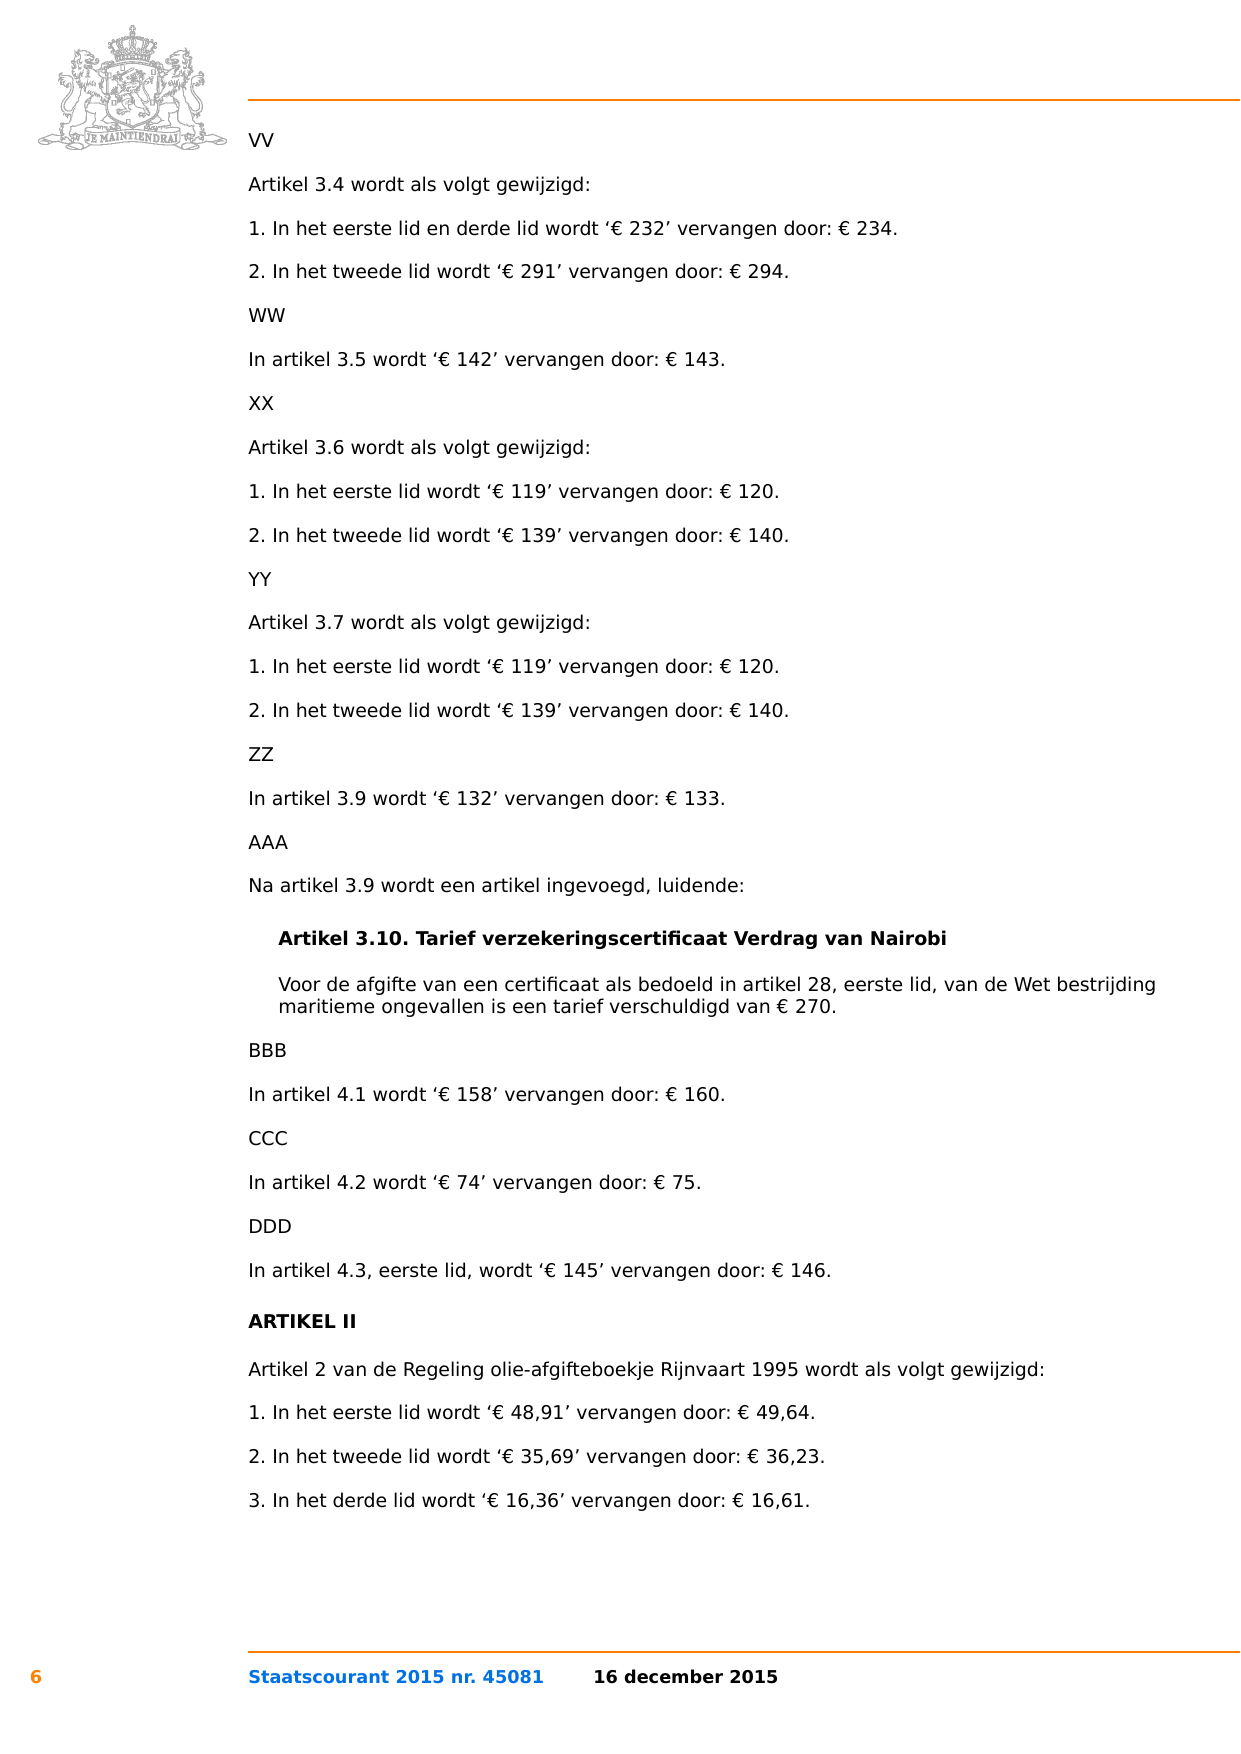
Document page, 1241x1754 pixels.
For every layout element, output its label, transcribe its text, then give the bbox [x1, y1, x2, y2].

text 1. In het eerste lid wordt ‘€ 48,91’ vervangen door: € 49,64. [248, 1402, 1163, 1424]
picture [38, 25, 227, 150]
text Artikel 3.7 wordt als volgt gewijzigd: [248, 612, 1163, 634]
text XX [248, 393, 1163, 415]
text 1. In het eerste lid wordt ‘€ 119’ vervangen door: € 120. [248, 656, 1163, 678]
text 2. In het tweede lid wordt ‘€ 35,69’ vervangen door: € 36,23. [248, 1446, 1163, 1468]
text BBB [248, 1040, 1163, 1062]
text 1. In het eerste lid en derde lid wordt ‘€ 232’ vervangen door: € 234. [248, 218, 1163, 239]
text Artikel 3.6 wordt als volgt gewijzigd: [248, 437, 1163, 459]
text YY [248, 568, 1163, 590]
text Voor de afgifte van een certificaat als bedoeld in artikel 28, eerste lid, van de Wet bestrijding maritieme ongevallen is een tarief verschuldigd van € 270. [278, 974, 1163, 1018]
text 2. In het tweede lid wordt ‘€ 291’ vervangen door: € 294. [248, 261, 1163, 283]
text In artikel 4.2 wordt ‘€ 74’ vervangen door: € 75. [248, 1172, 1163, 1194]
text AAA [248, 832, 1163, 853]
text In artikel 3.9 wordt ‘€ 132’ vervangen door: € 133. [248, 788, 1163, 810]
subtitle ARTIKEL II [248, 1311, 1163, 1333]
text Artikel 2 van de Regeling olie-afgifteboekje Rijnvaart 1995 wordt als volgt gewijzigd: [248, 1358, 1163, 1380]
text ZZ [248, 744, 1163, 766]
text In artikel 4.3, eerste lid, wordt ‘€ 145’ vervangen door: € 146. [248, 1259, 1163, 1281]
text 1. In het eerste lid wordt ‘€ 119’ vervangen door: € 120. [248, 481, 1163, 503]
text In artikel 3.5 wordt ‘€ 142’ vervangen door: € 143. [248, 349, 1163, 371]
text 2. In het tweede lid wordt ‘€ 139’ vervangen door: € 140. [248, 700, 1163, 722]
text In artikel 4.1 wordt ‘€ 158’ vervangen door: € 160. [248, 1084, 1163, 1106]
text CCC [248, 1128, 1163, 1150]
text 2. In het tweede lid wordt ‘€ 139’ vervangen door: € 140. [248, 524, 1163, 547]
text VV [248, 130, 1163, 152]
text WW [248, 305, 1163, 327]
text 3. In het derde lid wordt ‘€ 16,36’ vervangen door: € 16,61. [248, 1490, 1163, 1512]
text Na artikel 3.9 wordt een artikel ingevoegd, luidende: [248, 875, 1163, 897]
subtitle Artikel 3.10. Tarief verzekeringscertificaat Verdrag van Nairobi [278, 927, 1163, 949]
text Artikel 3.4 wordt als volgt gewijzigd: [248, 174, 1163, 196]
text DDD [248, 1216, 1163, 1238]
